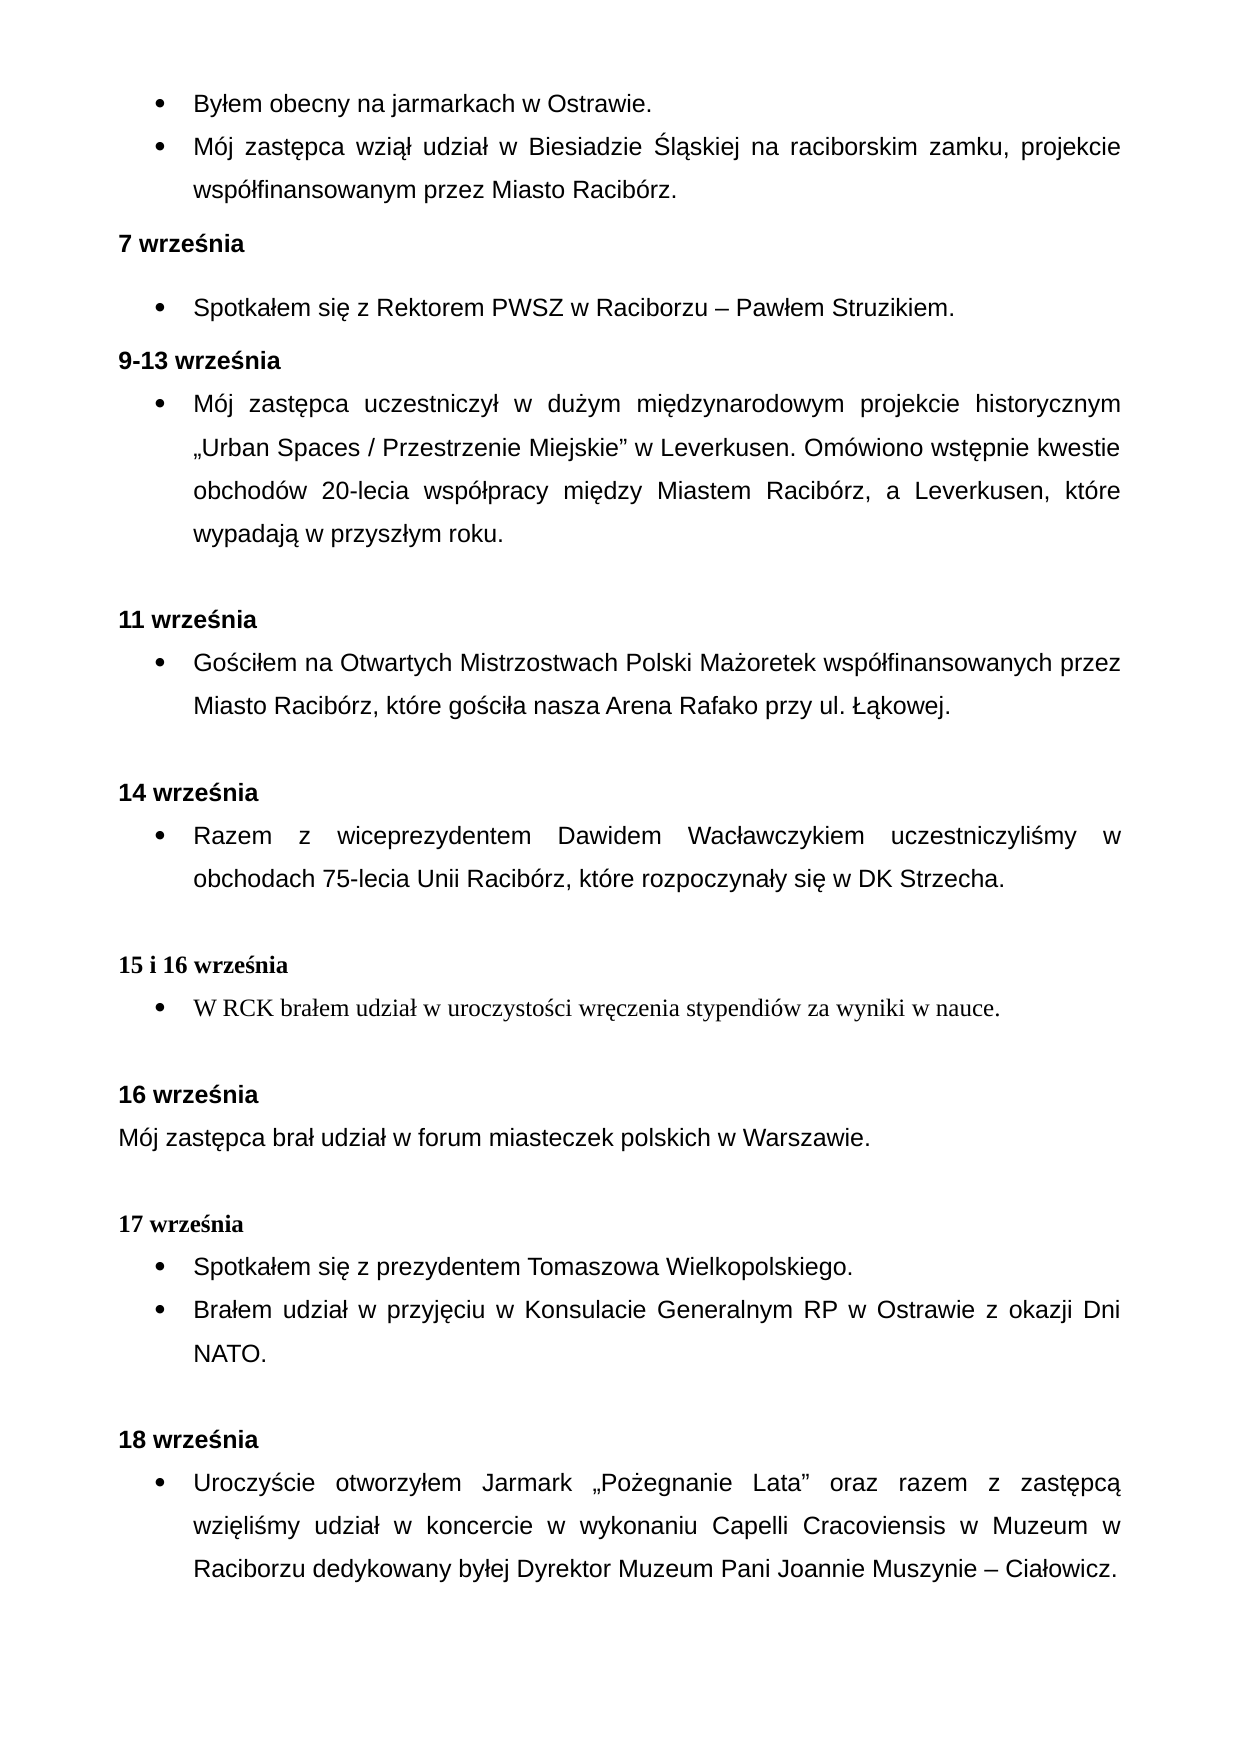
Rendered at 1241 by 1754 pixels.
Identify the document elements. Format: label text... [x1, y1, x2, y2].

list W RCK brałem udział w uroczystości wręczenia stypendiów za wyniki w nauce. [156, 993, 1122, 1022]
text 14 września [118, 778, 1122, 806]
list Mój zastępca uczestniczył w dużym międzynarodowym projekcie historycznym „Urban Spaces / Przestrzenie Miejskie” w Leverkusen. Omówiono wstępnie kwestie obchodów 20-lecia współpracy między Miastem Racibórz, a Leverkusen, które wypadają w przyszłym roku. [156, 389, 1122, 547]
text 15 i 16 września [118, 950, 1122, 979]
list Spotkałem się z prezydentem Tomaszowa Wielkopolskiego. [156, 1252, 1122, 1281]
text 16 września [118, 1079, 1122, 1108]
list Razem z wiceprezydentem Dawidem Wacławczykiem uczestniczyliśmy w obchodach 75-lecia Unii Racibórz, które rozpoczynały się w DK Strzecha. [156, 821, 1122, 893]
list Gościłem na Otwartych Mistrzostwach Polski Mażoretek współfinansowanych przez Miasto Racibórz, które gościła nasza Arena Rafako przy ul. Łąkowej. [156, 648, 1122, 720]
text 11 września [118, 605, 1122, 634]
text 17 września [118, 1209, 1122, 1238]
text 18 września [118, 1425, 1122, 1453]
list Uroczyście otworzyłem Jarmark „Pożegnanie Lata” oraz razem z zastępcą wzięliśmy udział w koncercie w wykonaniu Capelli Cracoviensis w Muzeum w Raciborzu dedykowany byłej Dyrektor Muzeum Pani Joannie Muszynie – Ciałowicz. [156, 1468, 1122, 1583]
list Spotkałem się z Rektorem PWSZ w Raciborzu – Pawłem Struzikiem. [156, 292, 1122, 321]
list Mój zastępca wziął udział w Biesiadzie Śląskiej na raciborskim zamku, projekcie współfinansowanym przez Miasto Racibórz. [156, 132, 1122, 204]
text 9-13 września [118, 346, 1122, 375]
list Byłem obecny na jarmarkach w Ostrawie. [156, 88, 1122, 117]
text 7 września [118, 228, 1122, 257]
list Brałem udział w przyjęciu w Konsulacie Generalnym RP w Ostrawie z okazji Dni NATO. [156, 1295, 1122, 1367]
text Mój zastępca brał udział w forum miasteczek polskich w Warszawie. [118, 1123, 1122, 1151]
